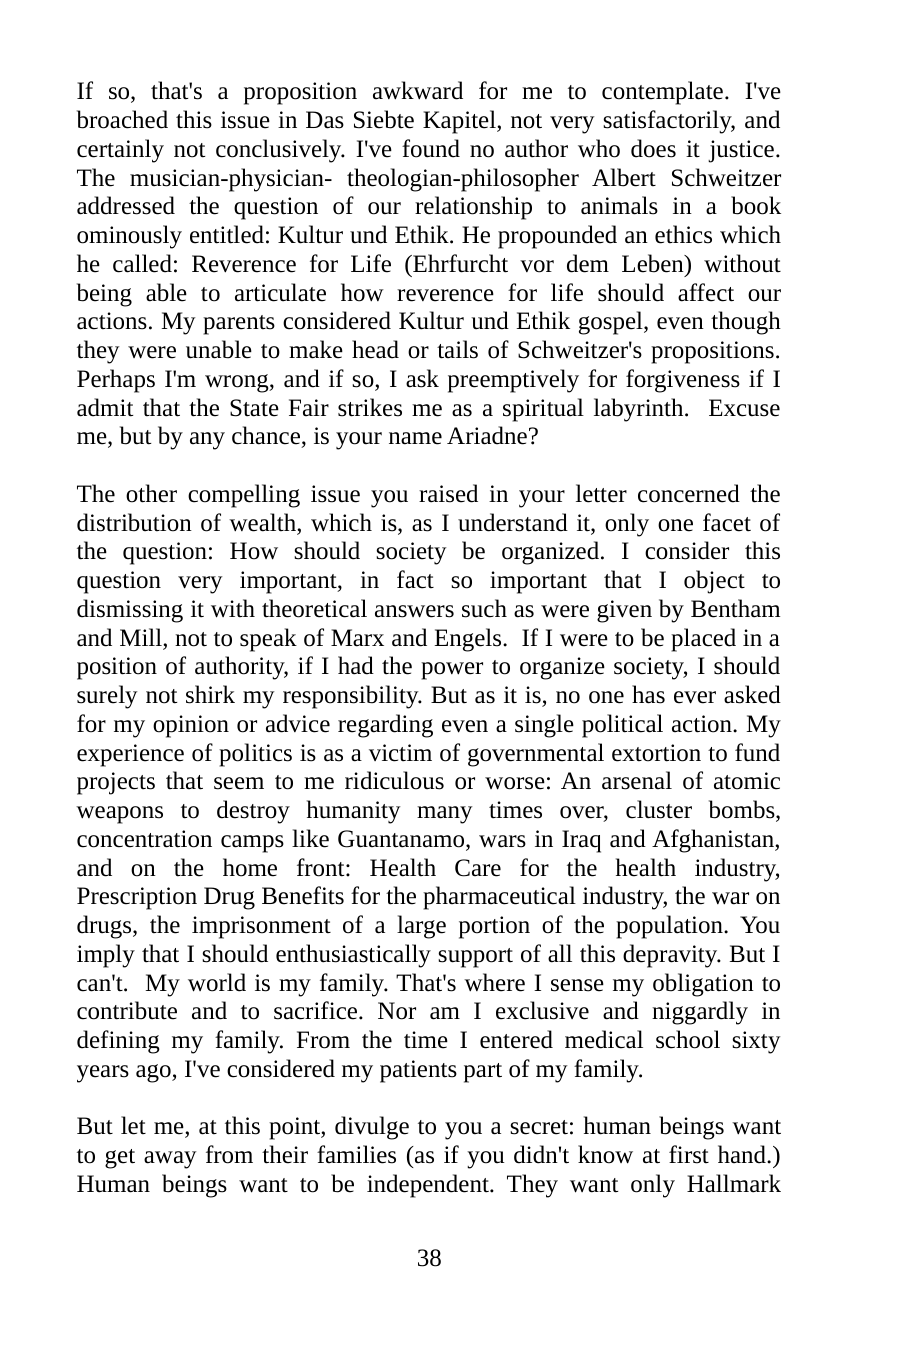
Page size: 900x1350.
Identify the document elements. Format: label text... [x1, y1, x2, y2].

text The other compelling issue you raised in your letter concerned the distribution of wealth, which is, as I understand it, only one facet of the question: How should society be organized. I consider this question very important, in fact so important that I object to dismissing it with theoretical answers such as were given by Bentham and Mill, not to speak of Marx and Engels. If I were to be placed in a position of authority, if I had the power to organize society, I should surely not shirk my responsibility. But as it is, no one has ever asked for my opinion or advice regarding even a single political action. My experience of politics is as a victim of governmental extortion to fund projects that seem to me ridiculous or worse: An arsenal of atomic weapons to destroy humanity many times over, cluster bombs, concentration camps like Guantanamo, wars in Iraq and Afghanistan, and on the home front: Health Care for the health industry, Prescription Drug Benefits for the pharmaceutical industry, the war on drugs, the imprisonment of a large portion of the population. You imply that I should enthusiastically support of all this depravity. But I can't. My world is my family. That's where I sense my obligation to contribute and to sacrifice. Nor am I exclusive and niggardly in defining my family. From the time I entered medical school sixty years ago, I've considered my patients part of my family. [76, 479, 782, 1083]
text If so, that's a proposition awkward for me to contemplate. I've broached this issue in Das Siebte Kapitel, not very satisfactorily, and certainly not conclusively. I've found no author who does it justice. The musician-physician- theologian-philosopher Albert Schweitzer addressed the question of our relationship to animals in a book ominously entitled: Kultur und Ethik. He propounded an ethics which he called: Reverence for Life (Ehrfurcht vor dem Leben) without being able to articulate how reverence for life should affect our actions. My parents considered Kultur und Ethik gospel, even though they were unable to make head or tails of Schweitzer's propositions. Perhaps I'm wrong, and if so, I ask preemptively for forgiveness if I admit that the State Fair strikes me as a spiritual labyrinth. Excuse me, but by any chance, is your name Ariadne? [76, 76, 782, 450]
text But let me, at this point, divulge to you a secret: human beings want to get away from their families (as if you didn't know at first hand.) Human beings want to be independent. They want only Hallmark [76, 1111, 782, 1198]
